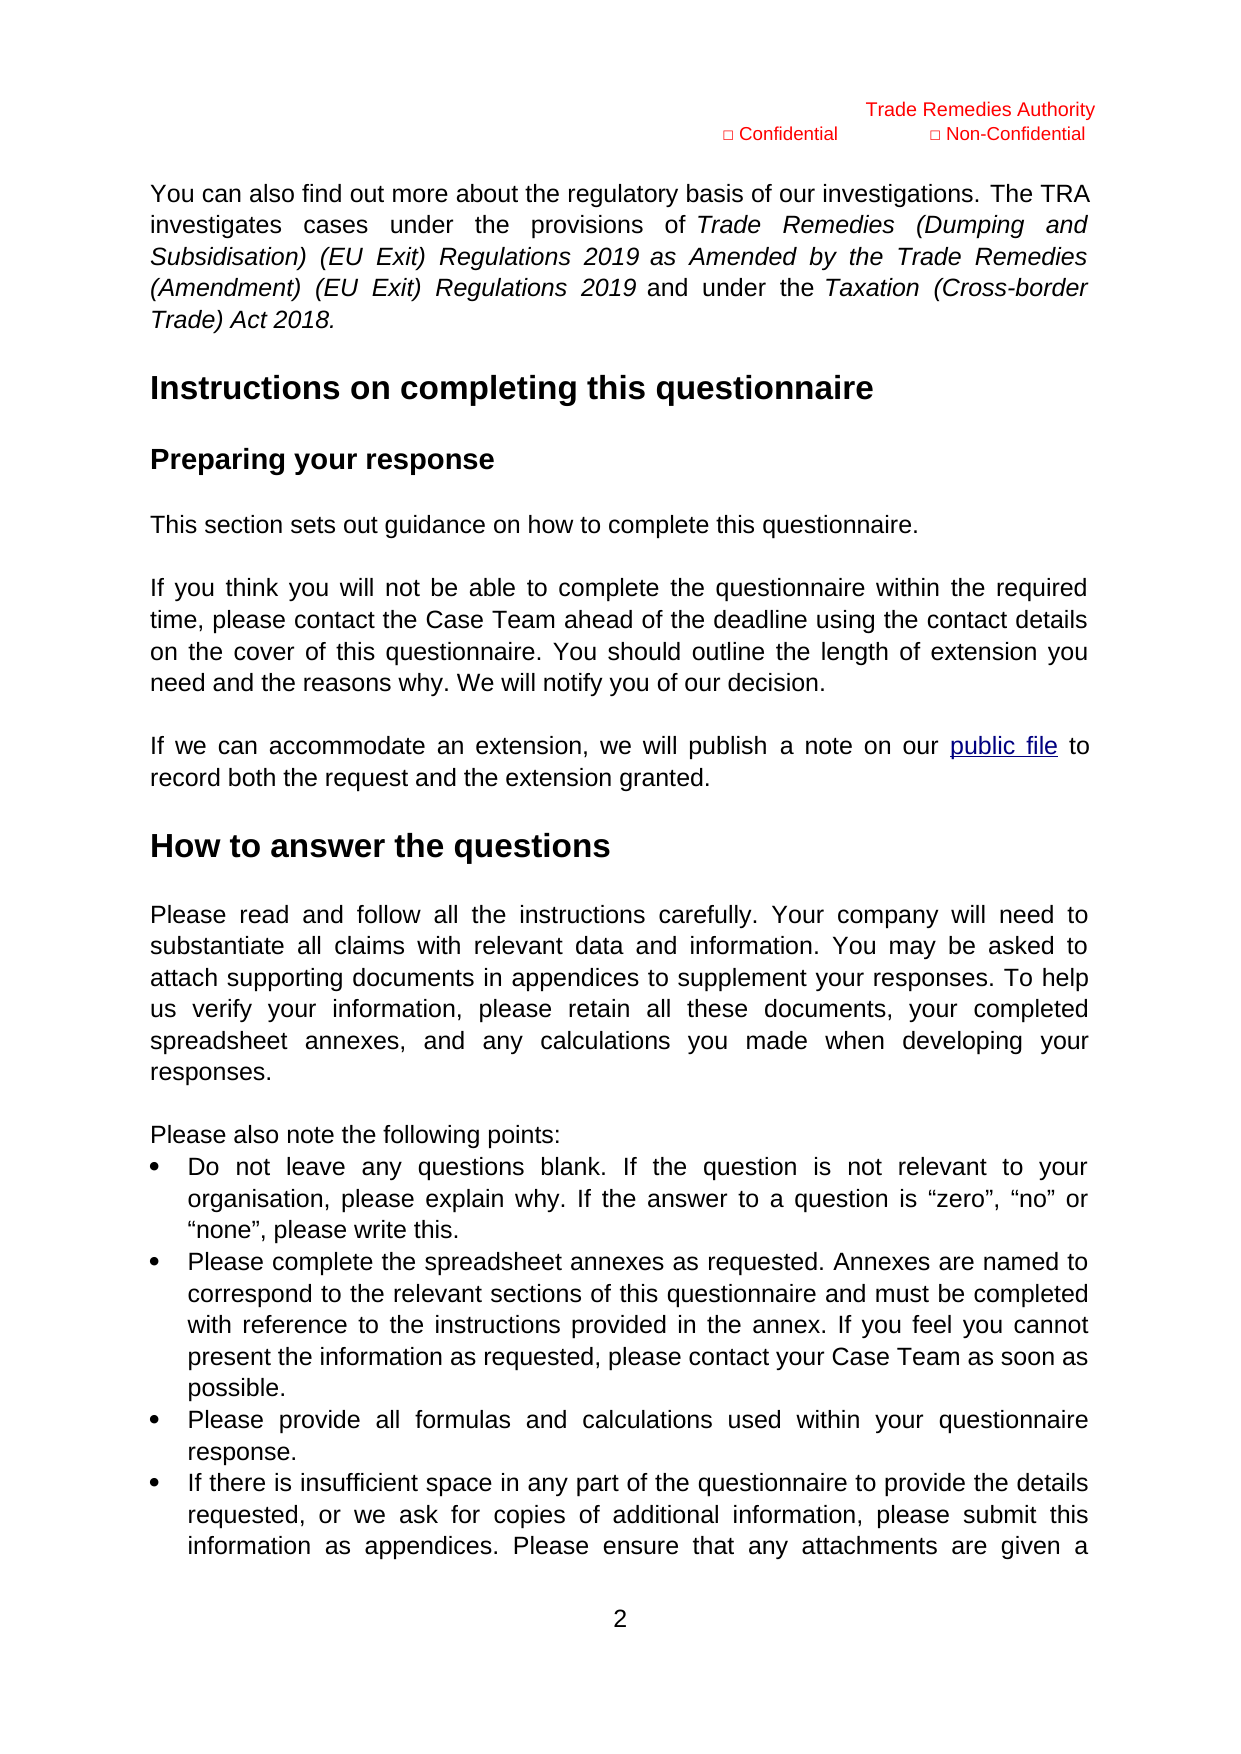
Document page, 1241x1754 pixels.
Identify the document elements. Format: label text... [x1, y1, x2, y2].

list If there is insufficient space in any part of the questionnaire to provide the details requested, or we ask for copies of additional information, please submit this information as appendices. Please ensure that any attachments are given a [150, 1468, 1090, 1560]
text If we can accommodate an extension, we will publish a note on our public file to record both the request and the extension granted. [150, 731, 1090, 791]
text How to answer the questions [150, 826, 1090, 864]
text Please also note the following points: [150, 1121, 1090, 1149]
list Do not leave any questions blank. If the question is not relevant to your organisation, please explain why. If the answer to a question is “zero”, “no” or “none”, please write this. [150, 1152, 1090, 1244]
subtitle Instructions on completing this questionnaire [150, 368, 1090, 406]
text Preparing your response [150, 442, 1090, 475]
text You can also find out more about the regulatory basis of our investigations. The TRA investigates cases under the provisions of Trade Remedies (Dumping and Subsidisation) (EU Exit) Regulations 2019 as Amended by the Trade Remedies (Amendment) (EU Exit) Regulations 2019 and under the Taxation (Cross-border Trade) Act 2018. [150, 179, 1090, 334]
text If you think you will not be able to complete the questionnaire within the required time, please contact the Case Team ahead of the deadline using the contact details on the cover of this questionnaire. You should outline the length of extension you need and the reasons why. We will notify you of our decision. [150, 573, 1090, 697]
list Please complete the spreadsheet annexes as requested. Annexes are named to correspond to the relevant sections of this questionnaire and must be completed with reference to the instructions provided in the annex. If you feel you cannot present the information as requested, please contact your Case Team as soon as possible. [150, 1247, 1090, 1402]
text Please read and follow all the instructions carefully. Your company will need to substantiate all claims with relevant data and information. You may be asked to attach supporting documents in appendices to supplement your responses. To help us verify your information, please retain all these documents, your completed spreadsheet annexes, and any calculations you made when developing your responses. [150, 899, 1090, 1086]
list Please provide all formulas and calculations used within your questionnaire response. [150, 1405, 1090, 1465]
text This section sets out guidance on how to complete this questionnaire. [150, 510, 1090, 539]
